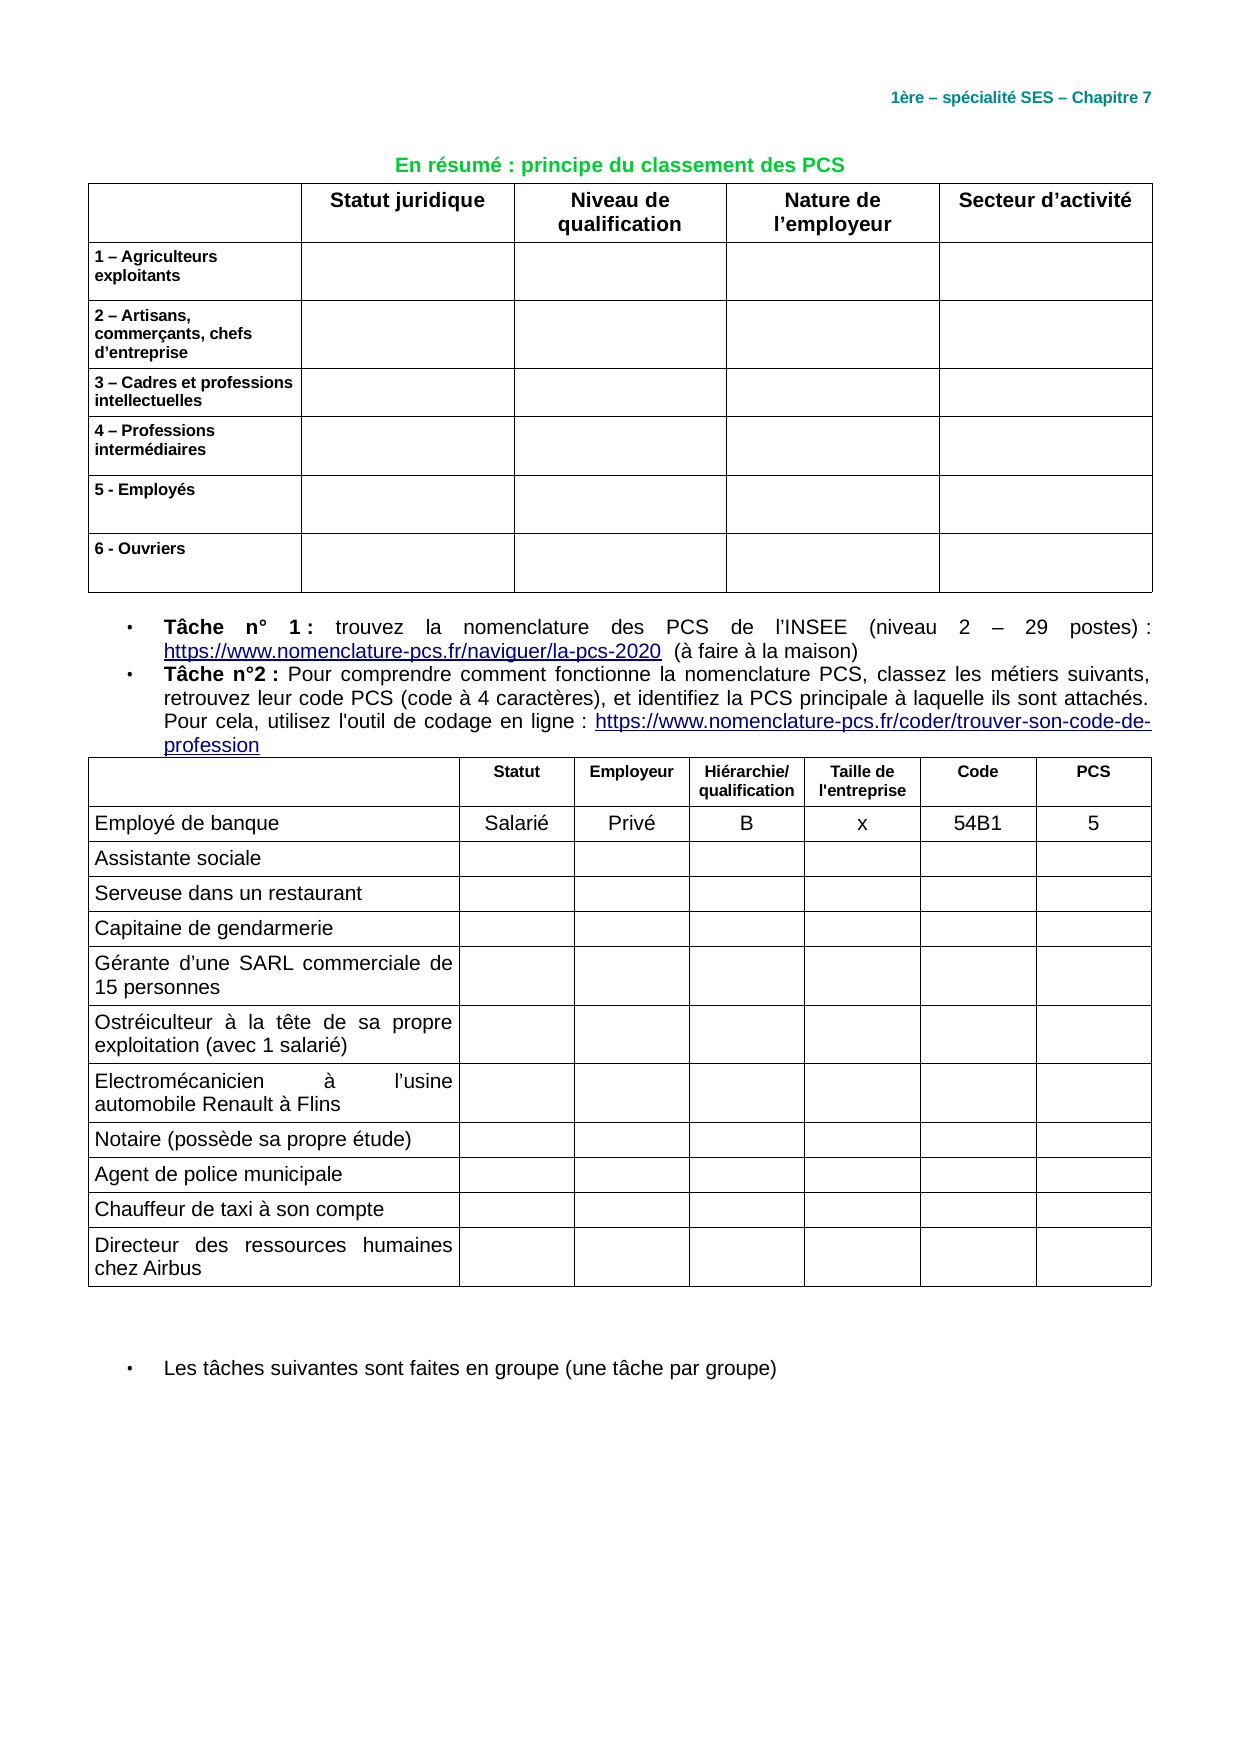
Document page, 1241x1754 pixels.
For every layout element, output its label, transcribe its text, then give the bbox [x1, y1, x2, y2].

table_cell Salarié [460, 807, 574, 841]
table_header Niveau de qualification [515, 184, 726, 242]
table_header Secteur d’activité [940, 184, 1152, 242]
table_cell [940, 417, 1152, 475]
table_cell [575, 1193, 689, 1227]
table_cell [727, 369, 939, 416]
table_cell [460, 877, 574, 911]
table_cell Electromécanicien à l’usine automobile Renault à Flins [89, 1064, 459, 1122]
table_cell [515, 534, 726, 592]
table_cell [727, 476, 939, 533]
table_cell [302, 301, 514, 367]
table_cell [940, 369, 1152, 416]
table_cell [575, 1158, 689, 1192]
table_cell [460, 842, 574, 876]
table_cell Directeur des ressources humaines chez Airbus [89, 1228, 459, 1286]
table_cell [1037, 1006, 1151, 1063]
list Les tâches suivantes sont faites en groupe (une tâche par groupe) [126, 1357, 1152, 1380]
table_cell [940, 534, 1152, 592]
table_cell [460, 912, 574, 946]
table_cell [805, 1193, 920, 1227]
table_cell Privé [575, 807, 689, 841]
table_cell 1 – Agriculteurs exploitants [89, 243, 301, 300]
table_cell [727, 301, 939, 367]
table_cell Ostréiculteur à la tête de sa propre exploitation (avec 1 salarié) [89, 1006, 459, 1063]
table_cell Serveuse dans un restaurant [89, 877, 459, 911]
table_cell [1037, 1064, 1151, 1122]
table_cell [515, 417, 726, 475]
table_cell [727, 243, 939, 300]
table_cell [690, 912, 804, 946]
table_cell [921, 947, 1036, 1004]
table_cell [805, 877, 920, 911]
table_cell [921, 1158, 1036, 1192]
table_cell Capitaine de gendarmerie [89, 912, 459, 946]
table_cell [690, 1228, 804, 1286]
table_cell [460, 1123, 574, 1157]
text En résumé : principe du classement des PCS [88, 153, 1152, 177]
table_cell [515, 476, 726, 533]
list Tâche n°2 : Pour comprendre comment fonctionne la nomenclature PCS, classez les métiers suivants, retrouvez leur code PCS (code à 4 caractères), et identifiez la PCS principale à laquelle ils sont attachés. Pour cela, utilisez l'outil de codage en ligne : https://www.nomenclature-pcs.fr/coder/trouver-son-code-de-profession [126, 663, 1152, 757]
table_cell [1037, 1193, 1151, 1227]
table_cell [690, 1006, 804, 1063]
table_cell [302, 369, 514, 416]
table_cell Gérante d’une SARL commerciale de 15 personnes [89, 947, 459, 1004]
table_cell [575, 1228, 689, 1286]
table_header Code [921, 758, 1036, 806]
table_cell 6 - Ouvriers [89, 534, 301, 592]
table_cell [940, 476, 1152, 533]
table_cell [805, 1006, 920, 1063]
table_cell [921, 1123, 1036, 1157]
table_cell [805, 1228, 920, 1286]
table_cell [690, 1193, 804, 1227]
table_cell [805, 1064, 920, 1122]
table_cell [575, 912, 689, 946]
table_cell [460, 1064, 574, 1122]
table_cell [805, 1158, 920, 1192]
table_cell [515, 301, 726, 367]
table_cell [921, 1228, 1036, 1286]
table_cell Assistante sociale [89, 842, 459, 876]
table_cell [460, 1006, 574, 1063]
table_cell [1037, 1228, 1151, 1286]
table_cell [515, 369, 726, 416]
table_cell [727, 534, 939, 592]
table_cell [921, 1006, 1036, 1063]
table_cell 54B1 [921, 807, 1036, 841]
table_cell [1037, 842, 1151, 876]
table_cell Chauffeur de taxi à son compte [89, 1193, 459, 1227]
table_cell 2 – Artisans, commerçants, chefs d’entreprise [89, 301, 301, 367]
table_header Employeur [575, 758, 689, 806]
table_cell [575, 842, 689, 876]
table_cell [921, 1193, 1036, 1227]
table_cell [460, 1228, 574, 1286]
table_cell [575, 1123, 689, 1157]
table_cell [575, 1064, 689, 1122]
table_cell [1037, 1158, 1151, 1192]
table_cell [690, 1158, 804, 1192]
table_cell [302, 243, 514, 300]
table_cell [690, 1123, 804, 1157]
table_cell [1037, 947, 1151, 1004]
table_cell B [690, 807, 804, 841]
table_cell [460, 1193, 574, 1227]
table_cell [805, 947, 920, 1004]
table_header Statut juridique [302, 184, 514, 242]
table_cell [921, 842, 1036, 876]
table_cell [1037, 912, 1151, 946]
table_cell [575, 947, 689, 1004]
table_cell [1037, 877, 1151, 911]
table_cell 5 - Employés [89, 476, 301, 533]
table_header [89, 184, 301, 242]
table_cell 3 – Cadres et professions intellectuelles [89, 369, 301, 416]
table_cell x [805, 807, 920, 841]
table_cell [690, 877, 804, 911]
table_cell Employé de banque [89, 807, 459, 841]
table_header PCS [1037, 758, 1151, 806]
table_header Statut [460, 758, 574, 806]
table_cell Notaire (possède sa propre étude) [89, 1123, 459, 1157]
table_cell [515, 243, 726, 300]
table_cell [940, 301, 1152, 367]
table_cell [805, 912, 920, 946]
table_cell Agent de police municipale [89, 1158, 459, 1192]
table_cell [921, 877, 1036, 911]
table_header Nature de l’employeur [727, 184, 939, 242]
table_cell [727, 417, 939, 475]
table_cell [302, 476, 514, 533]
table_cell [302, 534, 514, 592]
table_cell [805, 1123, 920, 1157]
table_header Hiérarchie/qualification [690, 758, 804, 806]
table_cell 4 – Professions intermédiaires [89, 417, 301, 475]
table_cell 5 [1037, 807, 1151, 841]
table_cell [940, 243, 1152, 300]
table_header Taille de l'entreprise [805, 758, 920, 806]
table_header [89, 758, 459, 806]
table_cell [575, 877, 689, 911]
table_cell [921, 912, 1036, 946]
table_cell [690, 1064, 804, 1122]
table_cell [921, 1064, 1036, 1122]
list Tâche n° 1 : trouvez la nomenclature des PCS de l’INSEE (niveau 2 – 29 postes) : https://www.nomenclature-pcs.fr/naviguer/la-pcs-2020 (à faire à la maison) [126, 616, 1152, 663]
table_cell [302, 417, 514, 475]
table_cell [460, 1158, 574, 1192]
table_cell [575, 1006, 689, 1063]
table_cell [460, 947, 574, 1004]
table_cell [690, 947, 804, 1004]
table_cell [690, 842, 804, 876]
table_cell [805, 842, 920, 876]
table_cell [1037, 1123, 1151, 1157]
